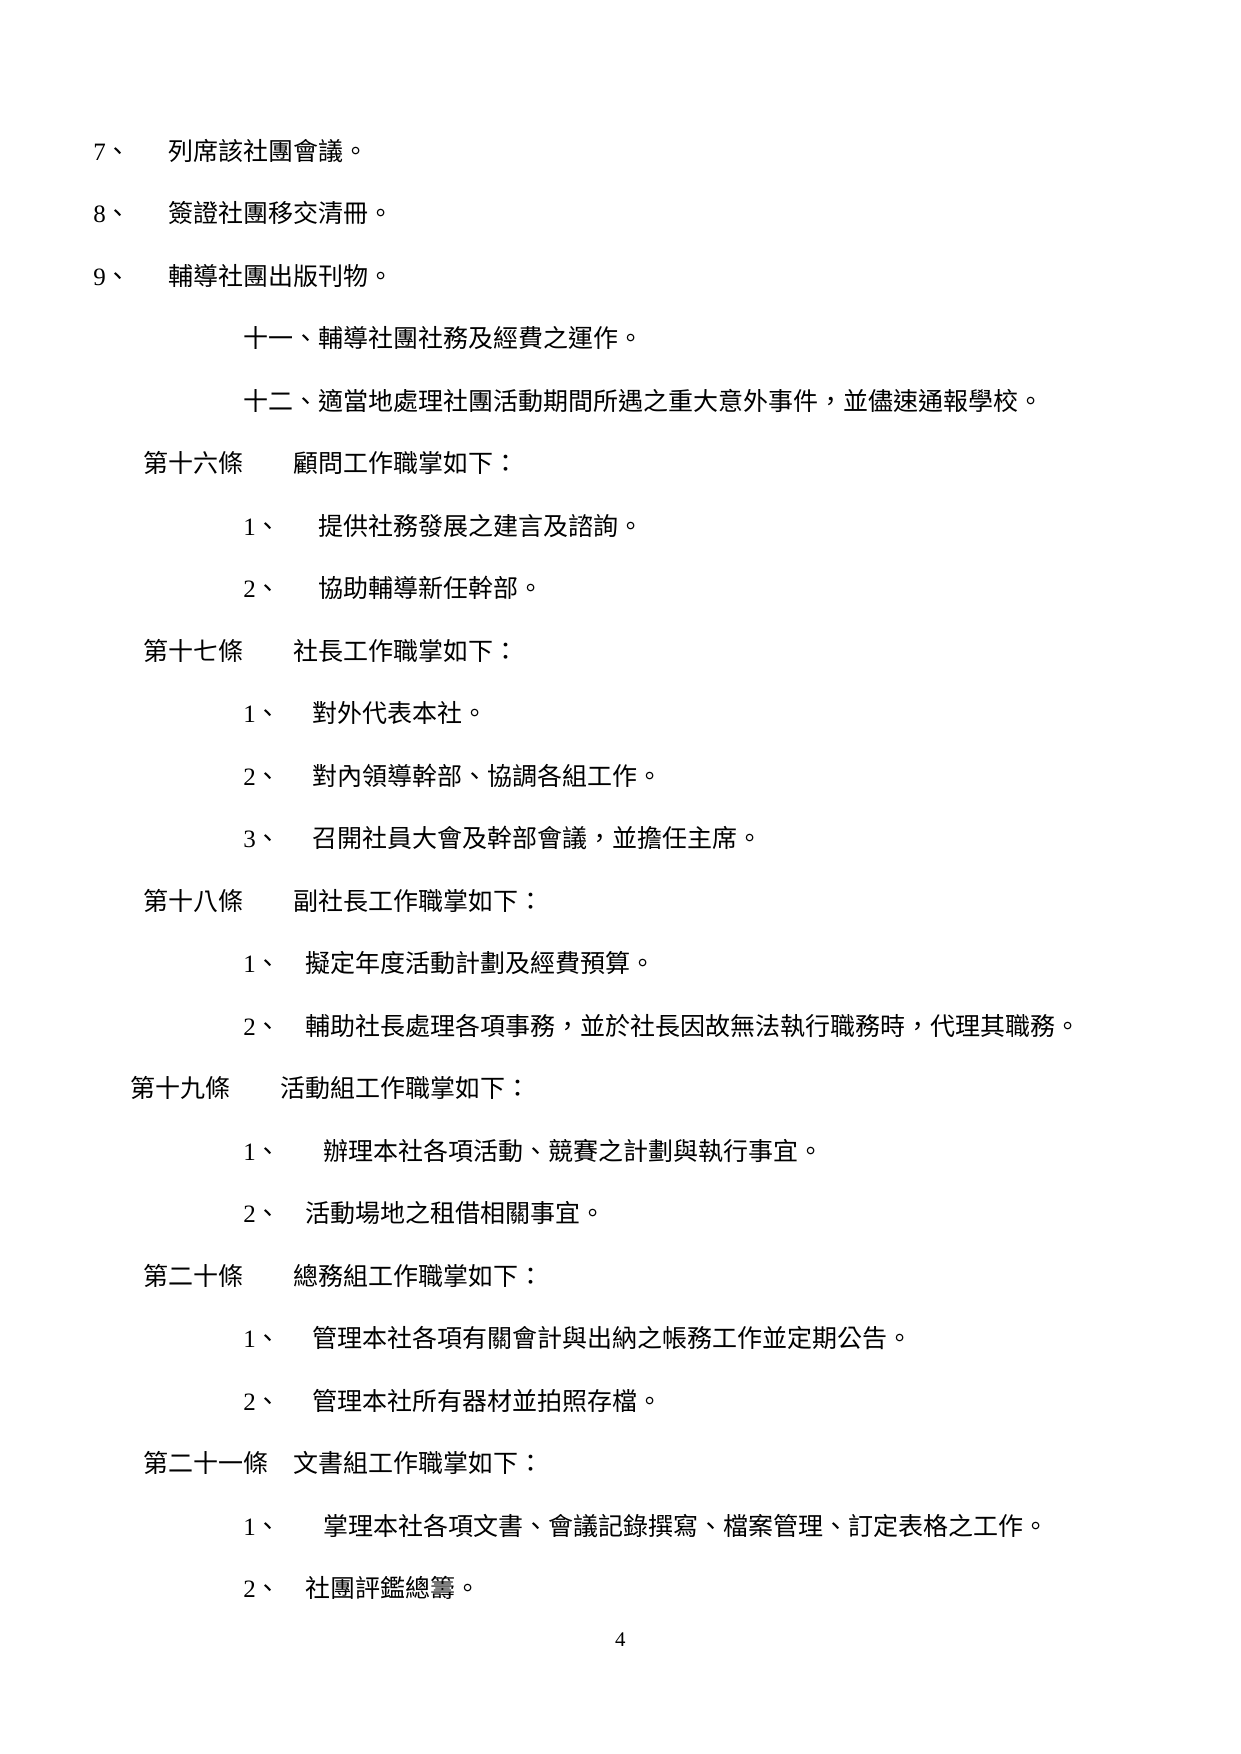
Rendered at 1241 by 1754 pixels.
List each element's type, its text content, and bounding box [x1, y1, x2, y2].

text 第十九條 活動組工作職掌如下： [118, 1045, 1122, 1108]
list 召開社員大會及幹部會議，並擔任主席。 [243, 795, 1122, 858]
text 第十六條 顧問工作職掌如下： [143, 420, 1122, 483]
list 辦理本社各項活動、競賽之計劃與執行事宜。 [243, 1108, 1122, 1170]
list 列席該社團會議。 [93, 108, 1122, 170]
text 第二十條 總務組工作職掌如下： [118, 1233, 1122, 1295]
list 管理本社所有器材並拍照存檔。 [243, 1358, 1122, 1420]
text 十二、適當地處理社團活動期間所遇之重大意外事件，並儘速通報學校。 [218, 358, 1122, 420]
text 第十七條 社長工作職掌如下： [143, 608, 1122, 670]
list 對外代表本社。 [243, 670, 1122, 733]
list 提供社務發展之建言及諮詢。 [243, 483, 1122, 545]
list 對內領導幹部、協調各組工作。 [243, 733, 1122, 795]
list 活動場地之租借相關事宜。 [243, 1170, 1122, 1233]
list 擬定年度活動計劃及經費預算。 [243, 920, 1122, 983]
list 輔導社團出版刊物。 [93, 233, 1122, 295]
list 掌理本社各項文書、會議記錄撰寫、檔案管理、訂定表格之工作。 [243, 1483, 1122, 1545]
text 第十八條 副社長工作職掌如下： [118, 858, 1122, 920]
list 社團評鑑總籌。 [243, 1545, 1122, 1608]
text 十一、輔導社團社務及經費之運作。 [243, 295, 1122, 358]
list 管理本社各項有關會計與出納之帳務工作並定期公告。 [243, 1295, 1122, 1358]
text 第二十一條 文書組工作職掌如下： [118, 1420, 1122, 1483]
list 輔助社長處理各項事務，並於社長因故無法執行職務時，代理其職務。 [243, 983, 1122, 1045]
list 簽證社團移交清冊。 [93, 170, 1122, 233]
list 協助輔導新任幹部。 [243, 545, 1122, 608]
